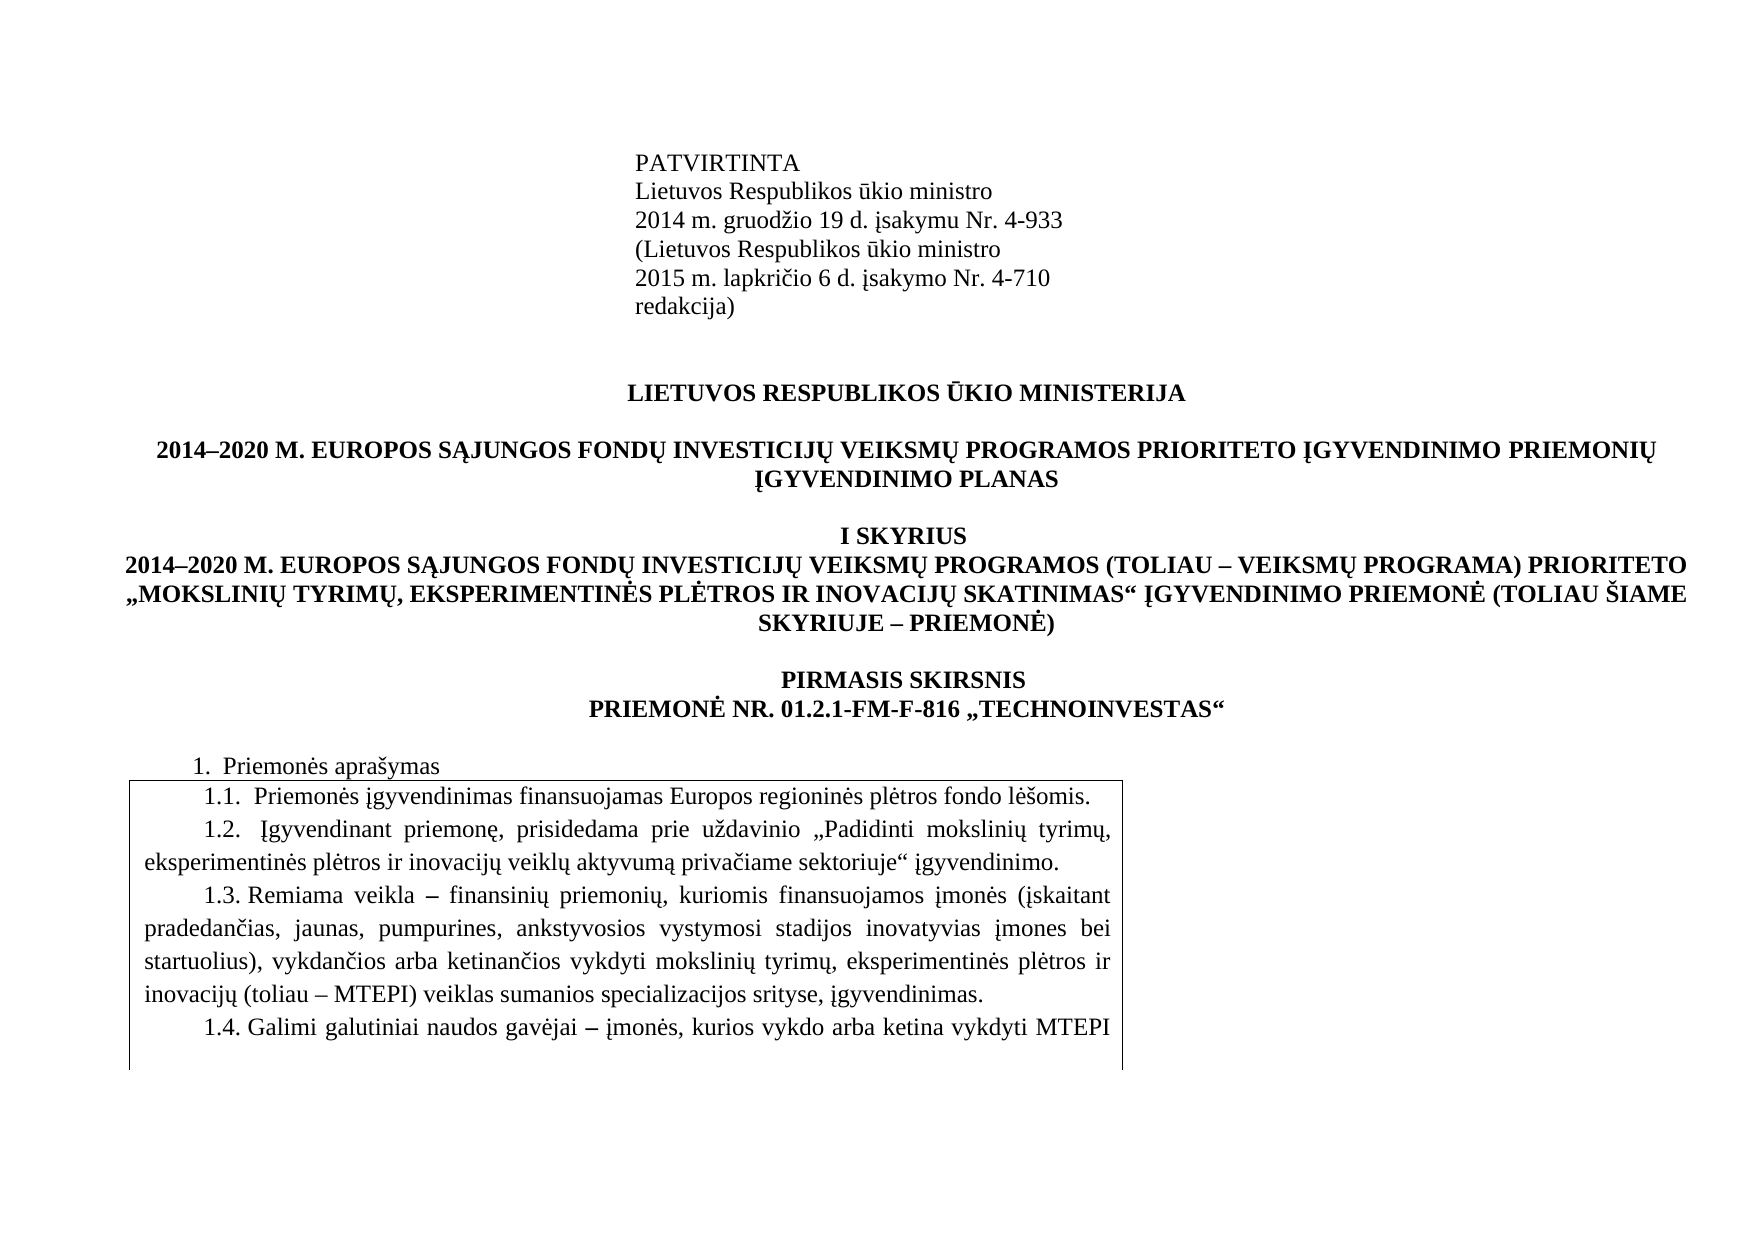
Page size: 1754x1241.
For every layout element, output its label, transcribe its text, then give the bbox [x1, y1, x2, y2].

text LIETUVOS RESPUBLIKOS ŪKIO MINISTERIJA [118, 378, 1695, 406]
text 2014–2020 M. EUROPOS SĄJUNGOS FONDŲ INVESTICIJŲ VEIKSMŲ PROGRAMOS (TOLIAU – VEIKSMŲ PROGRAMA) PRIORITETO „Mokslinių tyrimų, eksperimentinės plėtros ir inovacijų skatinimas“ ĮGYVENDINIMO PRIEMONĖ (TOLIAU ŠIAME SKYRIUJE – PRIEMONĖ) [118, 550, 1695, 636]
text PRIEMONĖ NR. 01.2.1-FM-F-816 „TECHNOInvestAS“ [118, 694, 1695, 723]
text Lietuvos Respublikos ūkio ministro [635, 176, 1695, 205]
text (Lietuvos Respublikos ūkio ministro [635, 234, 1695, 263]
text 2015 m. lapkričio 6 d. įsakymo Nr. 4-710 [635, 263, 1695, 291]
table_cell 1.4. Galimi galutiniai naudos gavėjai – įmonės, kurios vykdo arba ketina vykdyti MTEPI [130, 1013, 1122, 1070]
table_cell 1.2. Įgyvendinant priemonę, prisidedama prie uždavinio „Padidinti mokslinių tyrimų, eksperimentinės plėtros ir inovacijų veiklų aktyvumą privačiame sektoriuje“ įgyvendinimo. [130, 814, 1122, 880]
text 2014 m. gruodžio 19 d. įsakymu Nr. 4-933 [635, 205, 1695, 234]
text redakcija) [635, 291, 1695, 320]
table_cell 1.3. Remiama veikla – finansinių priemonių, kuriomis finansuojamos įmonės (įskaitant pradedančias, jaunas, pumpurines, ankstyvosios vystymosi stadijos inovatyvias įmones bei startuolius), vykdančios arba ketinančios vykdyti mokslinių tyrimų, eksperimentinės plėtros ir inovacijų (toliau – MTEPI) veiklas sumanios specializacijos srityse, įgyvendinimas. [130, 880, 1122, 1012]
text 2014–2020 M. EUROPOS SĄJUNGOS FONDŲ INVESTICIJŲ VEIKSMŲ PROGRAMOS PRIORITETO ĮGYVENDINIMO Priemonių įgyvendinimo planas [118, 435, 1695, 493]
text PATVIRTINTA [635, 148, 1695, 176]
text 1. Priemonės aprašymas [192, 751, 1695, 780]
table_header 1.1. Priemonės įgyvendinimas finansuojamas Europos regioninės plėtros fondo lėšomis. [130, 781, 1122, 814]
text I SKYRIUS [118, 521, 1695, 550]
text PIRMASIS SKIRSNIS [118, 665, 1695, 694]
